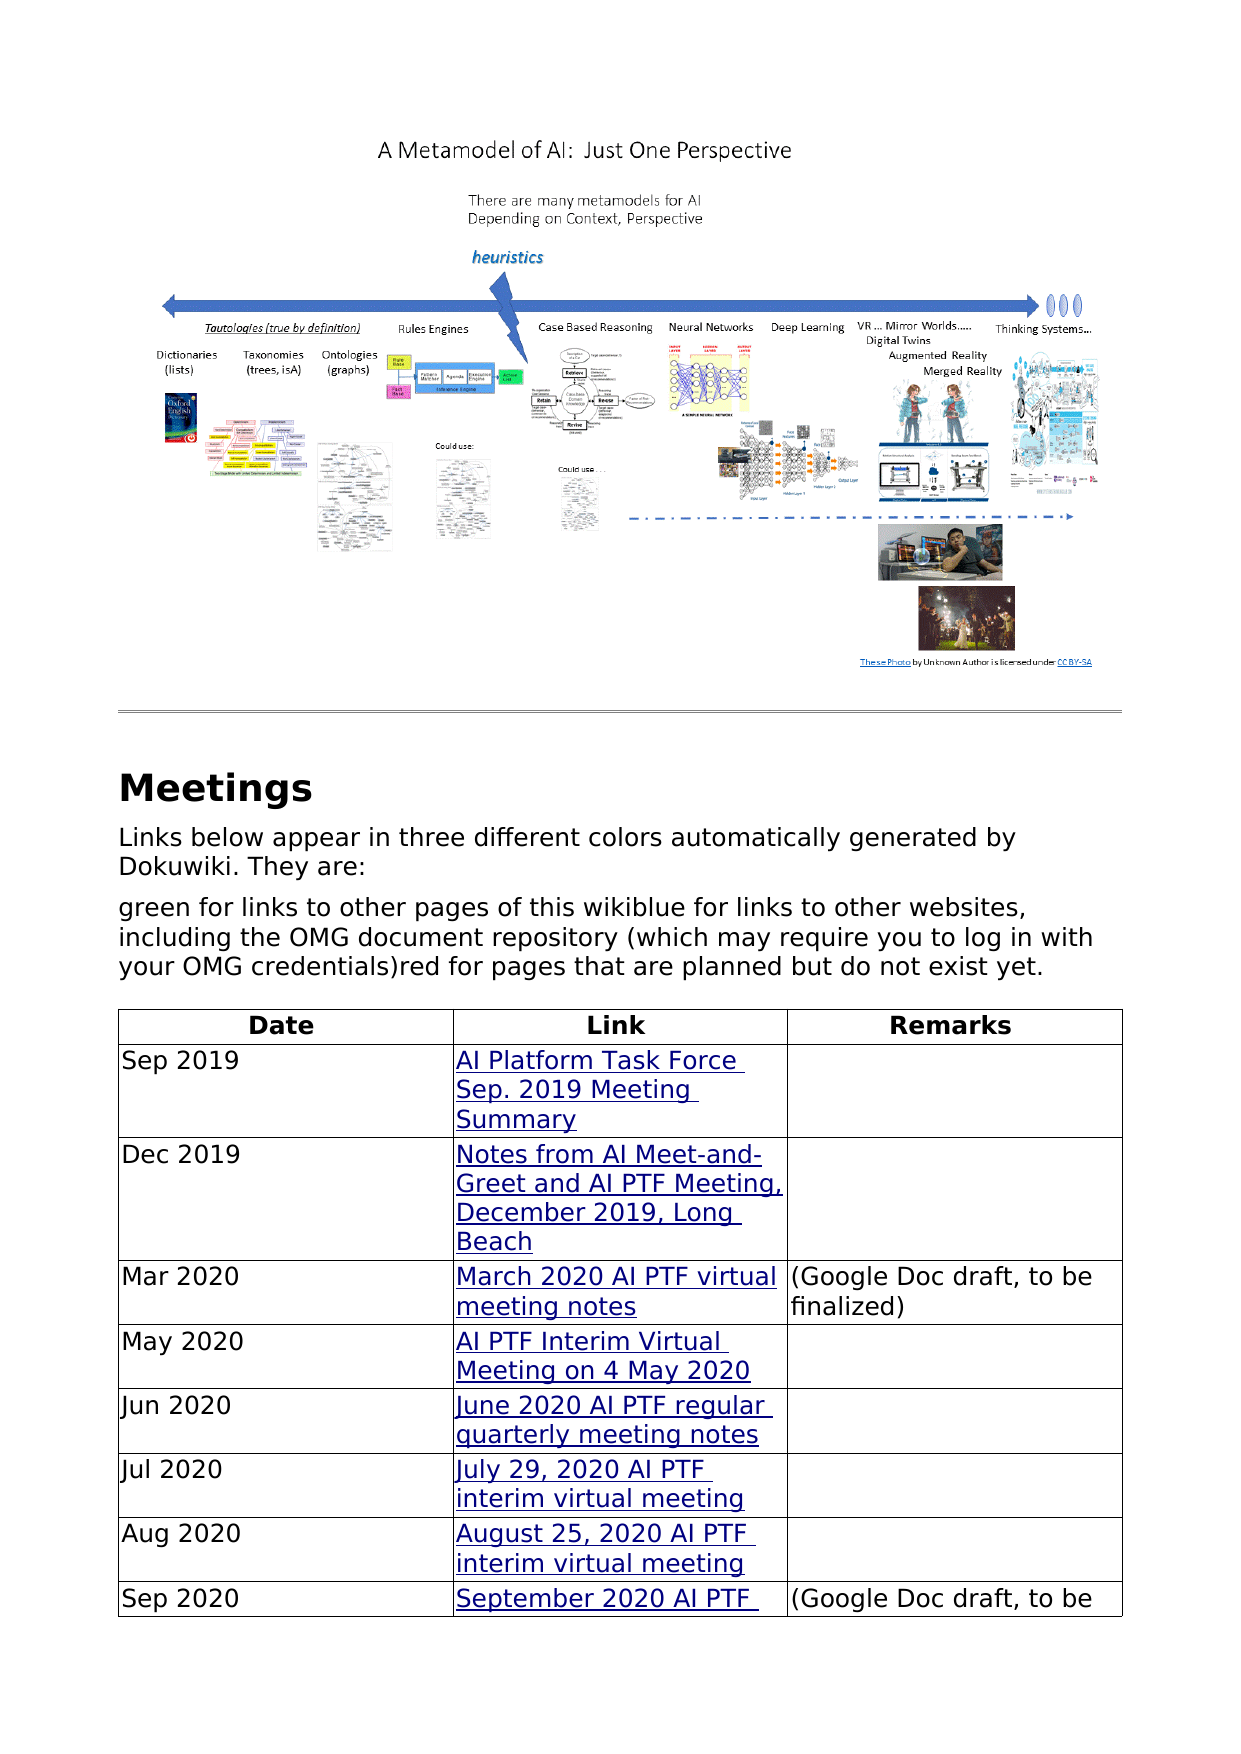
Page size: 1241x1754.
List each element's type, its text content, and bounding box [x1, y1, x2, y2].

table_cell July 29, 2020 AI PTF interim virtual meeting [454, 1454, 787, 1517]
table_cell Aug 2020 [119, 1518, 453, 1581]
table_cell [788, 1518, 1122, 1581]
table_cell Sep 2020 [119, 1582, 453, 1616]
picture [118, 118, 1123, 683]
table_header Date [119, 1010, 453, 1043]
table_cell June 2020 AI PTF regular quarterly meeting notes [454, 1389, 787, 1452]
table_cell (Google Doc draft, to be [788, 1582, 1122, 1616]
table_cell Dec 2019 [119, 1138, 453, 1259]
text Links below appear in three different colors automatically generated by Dokuwiki. They are: [118, 823, 1122, 881]
table_cell Mar 2020 [119, 1261, 453, 1324]
table_cell [788, 1045, 1122, 1137]
table_header Remarks [788, 1010, 1122, 1043]
table_cell Sep 2019 [119, 1045, 453, 1137]
table_cell Notes from AI Meet-and-Greet and AI PTF Meeting, December 2019, Long Beach [454, 1138, 787, 1259]
table_cell AI Platform Task Force Sep. 2019 Meeting Summary [454, 1045, 787, 1137]
table_cell March 2020 AI PTF virtual meeting notes [454, 1261, 787, 1324]
table_header Link [454, 1010, 787, 1043]
subtitle Meetings [118, 767, 1122, 810]
text green for links to other pages of this wikiblue for links to other websites, including the OMG document repository (which may require you to log in with your OMG credentials)red for pages that are planned but do not exist yet. [118, 894, 1122, 981]
table_cell [788, 1138, 1122, 1259]
table_cell Jun 2020 [119, 1389, 453, 1452]
table_cell (Google Doc draft, to be finalized) [788, 1261, 1122, 1324]
table_cell August 25, 2020 AI PTF interim virtual meeting [454, 1518, 787, 1581]
table_cell Jul 2020 [119, 1454, 453, 1517]
table_cell September 2020 AI PTF [454, 1582, 787, 1616]
table_cell [788, 1454, 1122, 1517]
table_cell [788, 1389, 1122, 1452]
table_cell May 2020 [119, 1325, 453, 1388]
table_cell [788, 1325, 1122, 1388]
table_cell AI PTF Interim Virtual Meeting on 4 May 2020 [454, 1325, 787, 1388]
